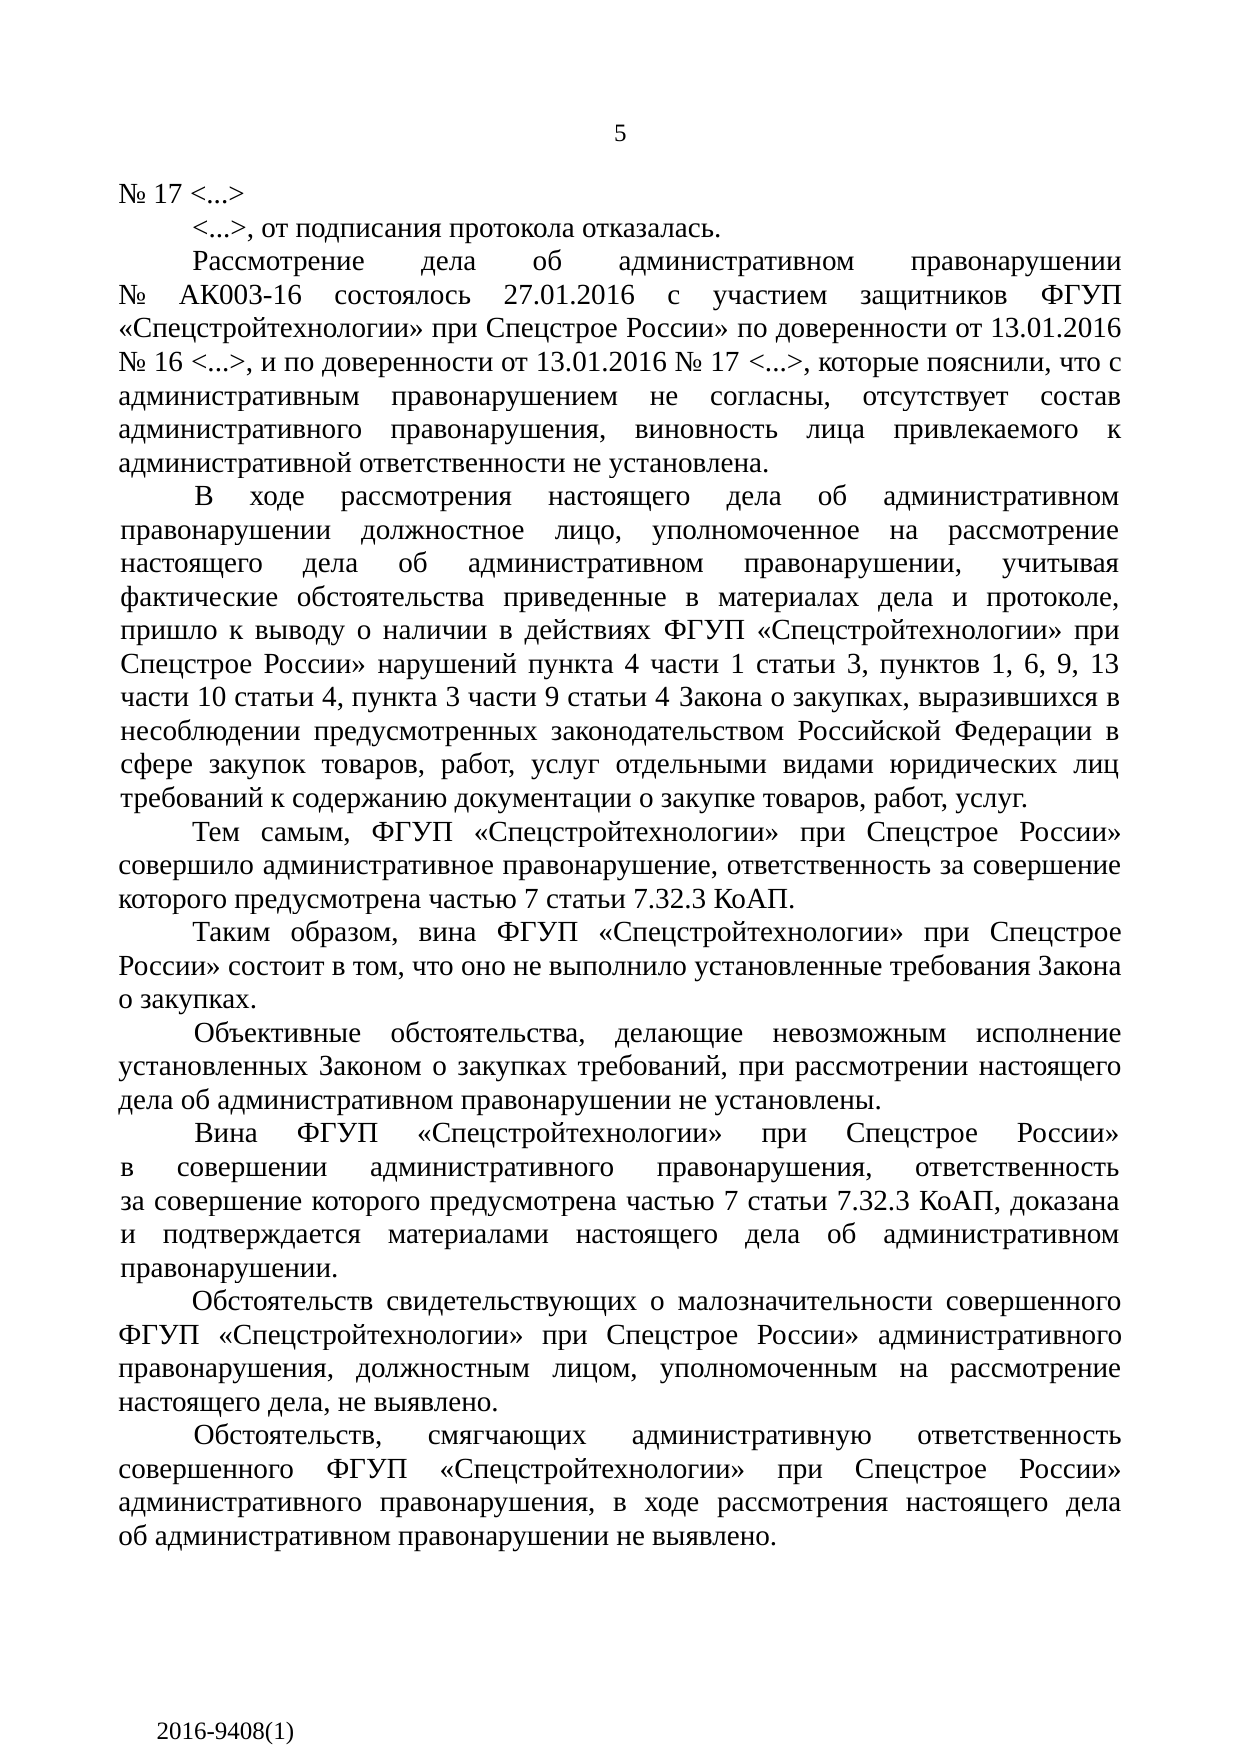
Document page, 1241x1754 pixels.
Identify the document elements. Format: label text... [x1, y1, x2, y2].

text <...>, от подписания протокола отказалась. [118, 210, 1122, 243]
text Обстоятельств свидетельствующих о малозначительности совершенного ФГУП «Спецстройтехнологии» при Спецстрое России» административного правонарушения, должностным лицом, уполномоченным на рассмотрение настоящего дела, не выявлено. [118, 1283, 1122, 1417]
text Обстоятельств, смягчающих административную ответственность совершенного ФГУП «Спецстройтехнологии» при Спецстрое России» административного правонарушения, в ходе рассмотрения настоящего дела об административном правонарушении не выявлено. [118, 1417, 1122, 1552]
text Объективные обстоятельства, делающие невозможным исполнение установленных Законом о закупках требований, при рассмотрении настоящего дела об административном правонарушении не установлены. [118, 1015, 1122, 1116]
text Таким образом, вина ФГУП «Спецстройтехнологии» при Спецстрое России» состоит в том, что оно не выполнило установленные требования Закона о закупках. [118, 914, 1122, 1015]
text В ходе рассмотрения настоящего дела об административном правонарушении должностное лицо, уполномоченное на рассмотрение настоящего дела об административном правонарушении, учитывая фактические обстоятельства приведенные в материалах дела и протоколе, пришло к выводу о наличии в действиях ФГУП «Спецстройтехнологии» при Спецстрое России» нарушений пункта 4 части 1 статьи 3, пунктов 1, 6, 9, 13 части 10 статьи 4, пункта 3 части 9 статьи 4 Закона о закупках, выразившихся в несоблюдении предусмотренных законодательством Российской Федерации в сфере закупок товаров, работ, услуг отдельными видами юридических лиц требований к содержанию документации о закупке товаров, работ, услуг. [120, 478, 1120, 814]
text Вина ФГУП «Спецстройтехнологии» при Спецстрое России» в совершении административного правонарушения, ответственность за совершение которого предусмотрена частью 7 статьи 7.32.3 КоАП, доказана и подтверждается материалами настоящего дела об административном правонарушении. [120, 1116, 1120, 1283]
text № 17 <...> [118, 176, 1122, 210]
text Тем самым, ФГУП «Спецстройтехнологии» при Спецстрое России» совершило административное правонарушение, ответственность за совершение которого предусмотрена частью 7 статьи 7.32.3 КоАП. [118, 814, 1122, 914]
text Рассмотрение дела об административном правонарушении № АК003-16 состоялось 27.01.2016 с участием защитников ФГУП «Спецстройтехнологии» при Спецстрое России» по доверенности от 13.01.2016 № 16 <...>, и по доверенности от 13.01.2016 № 17 <...>, которые пояснили, что с административным правонарушением не согласны, отсутствует состав административного правонарушения, виновность лица привлекаемого к административной ответственности не установлена. [118, 243, 1122, 478]
